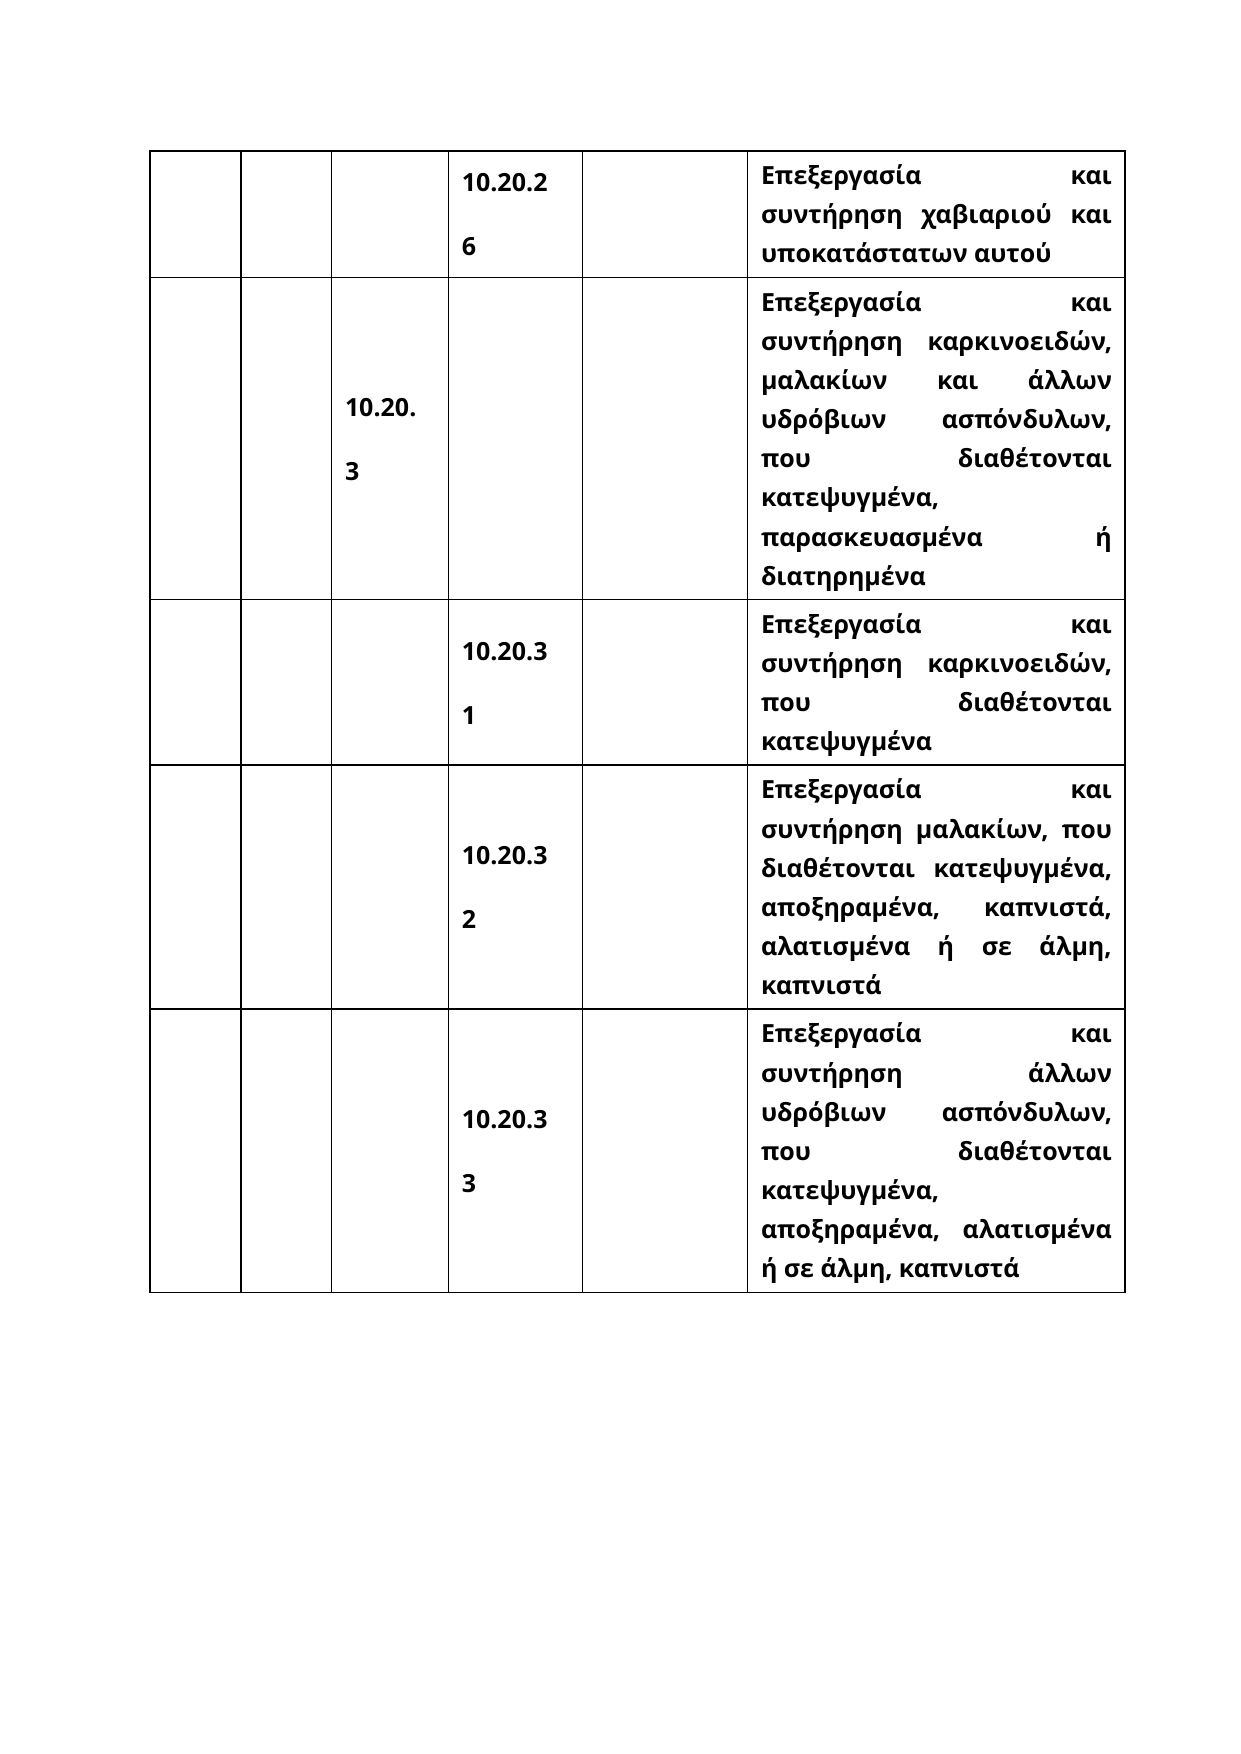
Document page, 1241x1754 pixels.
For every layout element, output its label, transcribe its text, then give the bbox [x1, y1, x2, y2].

table_cell [332, 152, 448, 276]
table_cell 10.20.3 2 [449, 766, 582, 1008]
table_cell [151, 278, 240, 599]
table_cell [583, 1010, 747, 1291]
table_cell [449, 278, 582, 599]
table_cell [151, 766, 240, 1008]
table_cell [242, 766, 331, 1008]
table_cell [583, 766, 747, 1008]
table_cell [332, 1010, 448, 1291]
table_cell [332, 766, 448, 1008]
table_cell [583, 278, 747, 599]
table_cell Επεξεργασία και συντήρηση καρκινοειδών, μαλακίων και άλλων υδρόβιων ασπόνδυλων, που διαθέτονται κατεψυγμένα, παρασκευασμένα ή διατηρημένα [748, 278, 1124, 599]
table_cell [583, 152, 747, 276]
table_cell Επεξεργασία και συντήρηση χαβιαριού και υποκατάστατων αυτού [748, 152, 1124, 276]
table_cell 10.20.3 3 [449, 1010, 582, 1291]
table_cell [583, 600, 747, 764]
table_cell [242, 1010, 331, 1291]
table_cell [151, 1010, 240, 1291]
table_cell 10.20. 3 [332, 278, 448, 599]
table_cell [242, 278, 331, 599]
table_cell Επεξεργασία και συντήρηση άλλων υδρόβιων ασπόνδυλων, που διαθέτονται κατεψυγμένα, αποξηραμένα, αλατισμένα ή σε άλμη, καπνιστά [748, 1010, 1124, 1291]
table_cell [242, 600, 331, 764]
table_cell [332, 600, 448, 764]
table_cell 10.20.3 1 [449, 600, 582, 764]
table_cell Επεξεργασία και συντήρηση καρκινοειδών, που διαθέτονται κατεψυγμένα [748, 600, 1124, 764]
table_cell [151, 600, 240, 764]
table_cell [151, 152, 240, 276]
table_cell 10.20.2 6 [449, 152, 582, 276]
table_cell [242, 152, 331, 276]
table_cell Επεξεργασία και συντήρηση μαλακίων, που διαθέτονται κατεψυγμένα, αποξηραμένα, καπνιστά, αλατισμένα ή σε άλμη, καπνιστά [748, 766, 1124, 1008]
